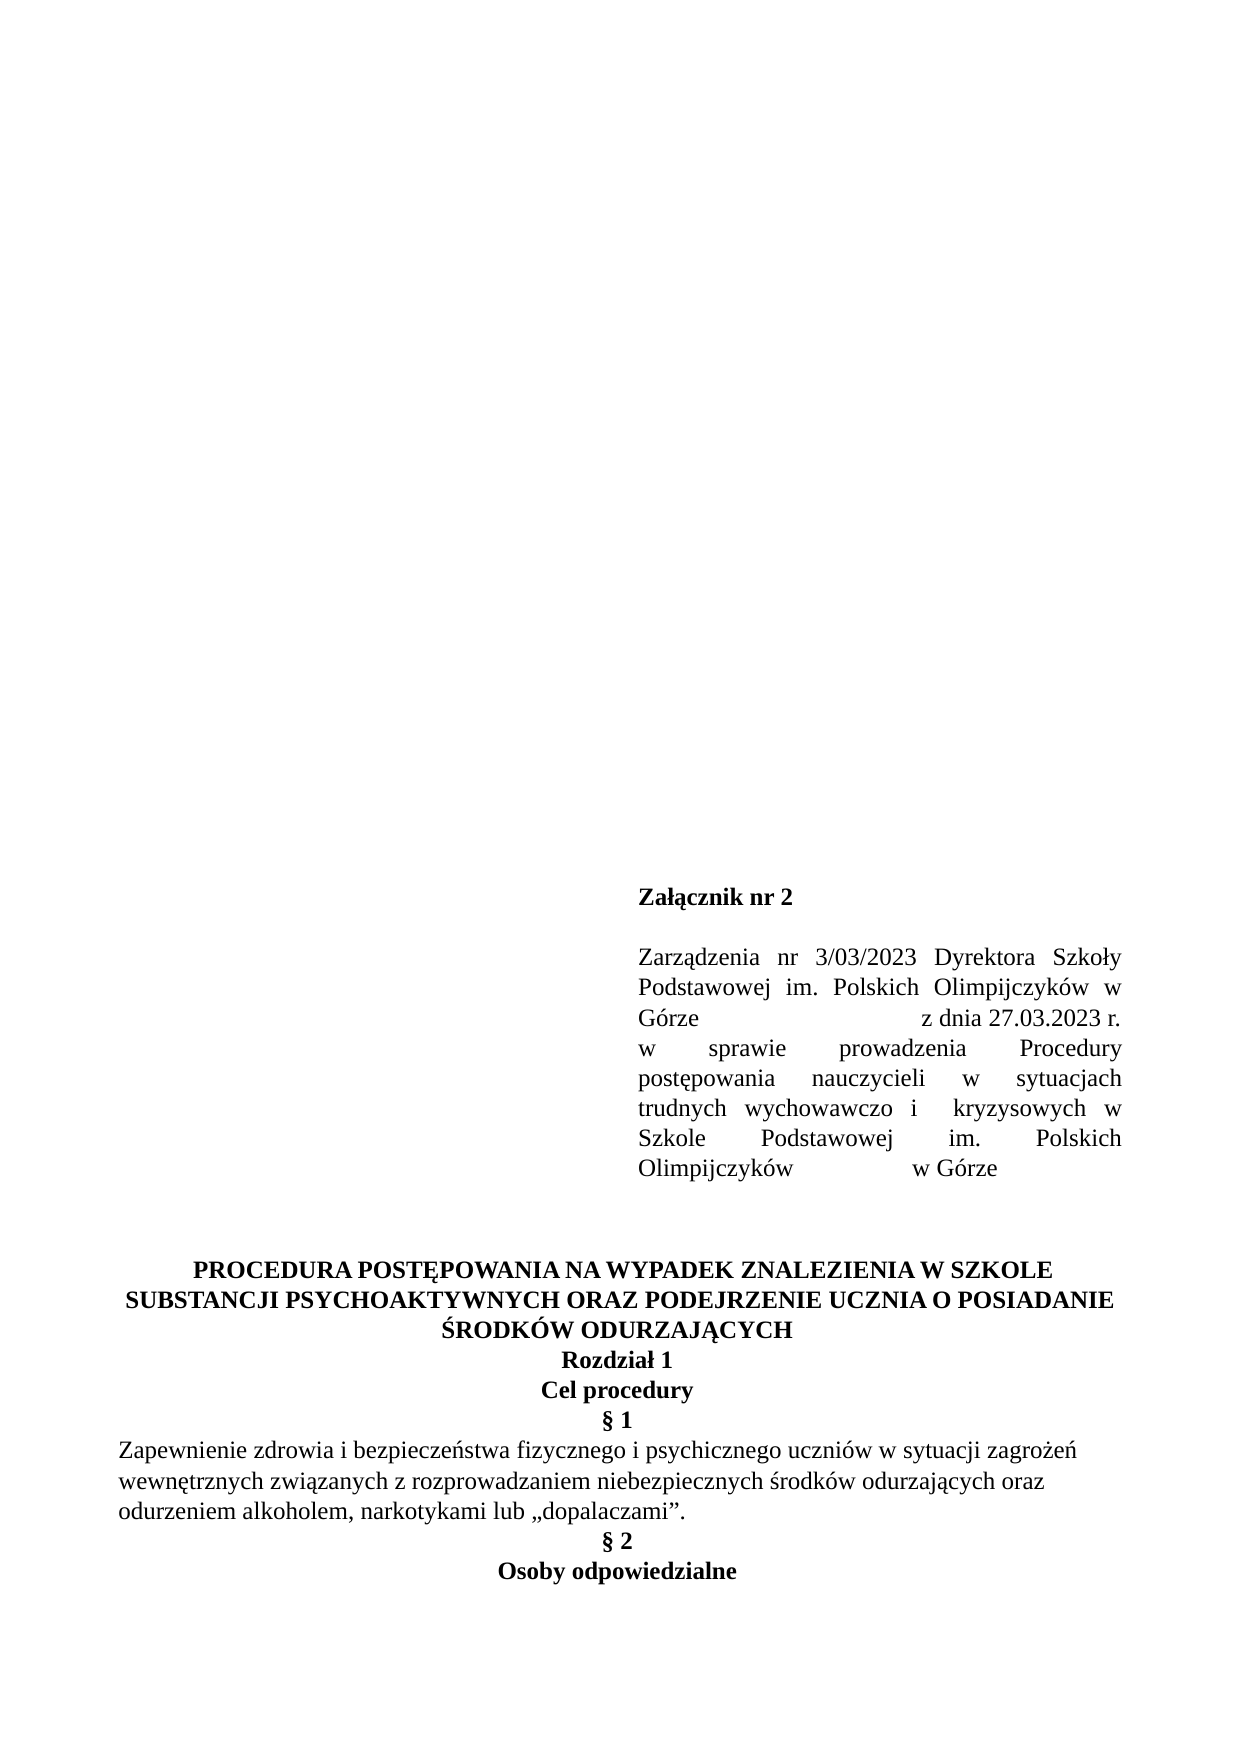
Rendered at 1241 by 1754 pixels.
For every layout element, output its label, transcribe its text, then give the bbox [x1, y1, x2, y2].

text PROCEDURA POSTĘPOWANIA NA WYPADEK ZNALEZIENIA W SZKOLE SUBSTANCJI PSYCHOAKTYWNYCH ORAZ PODEJRZENIE UCZNIA O POSIADANIE ŚRODKÓW ODURZAJĄCYCH [118, 1255, 1122, 1344]
text Zapewnienie zdrowia i bezpieczeństwa fizycznego i psychicznego uczniów w sytuacji zagrożeń wewnętrznych związanych z rozprowadzaniem niebezpiecznych środków odurzających oraz odurzeniem alkoholem, narkotykami lub „dopalaczami”. [118, 1436, 1122, 1524]
text Rozdział 1 [118, 1345, 1122, 1374]
text Cel procedury [118, 1375, 1122, 1404]
text Załącznik nr 2 Zarządzenia nr 3/03/2023 Dyrektora Szkoły Podstawowej im. Polskich Olimpijczyków w Górze z dnia 27.03.2023 r. w sprawie prowadzenia Procedury postępowania nauczycieli w sytuacjach trudnych wychowawczo i kryzysowych w Szkole Podstawowej im. Polskich Olimpijczyków w Górze [638, 882, 1122, 1182]
text § 1 [118, 1406, 1122, 1434]
text § 2 [118, 1526, 1122, 1555]
text Osoby odpowiedzialne [118, 1556, 1122, 1585]
